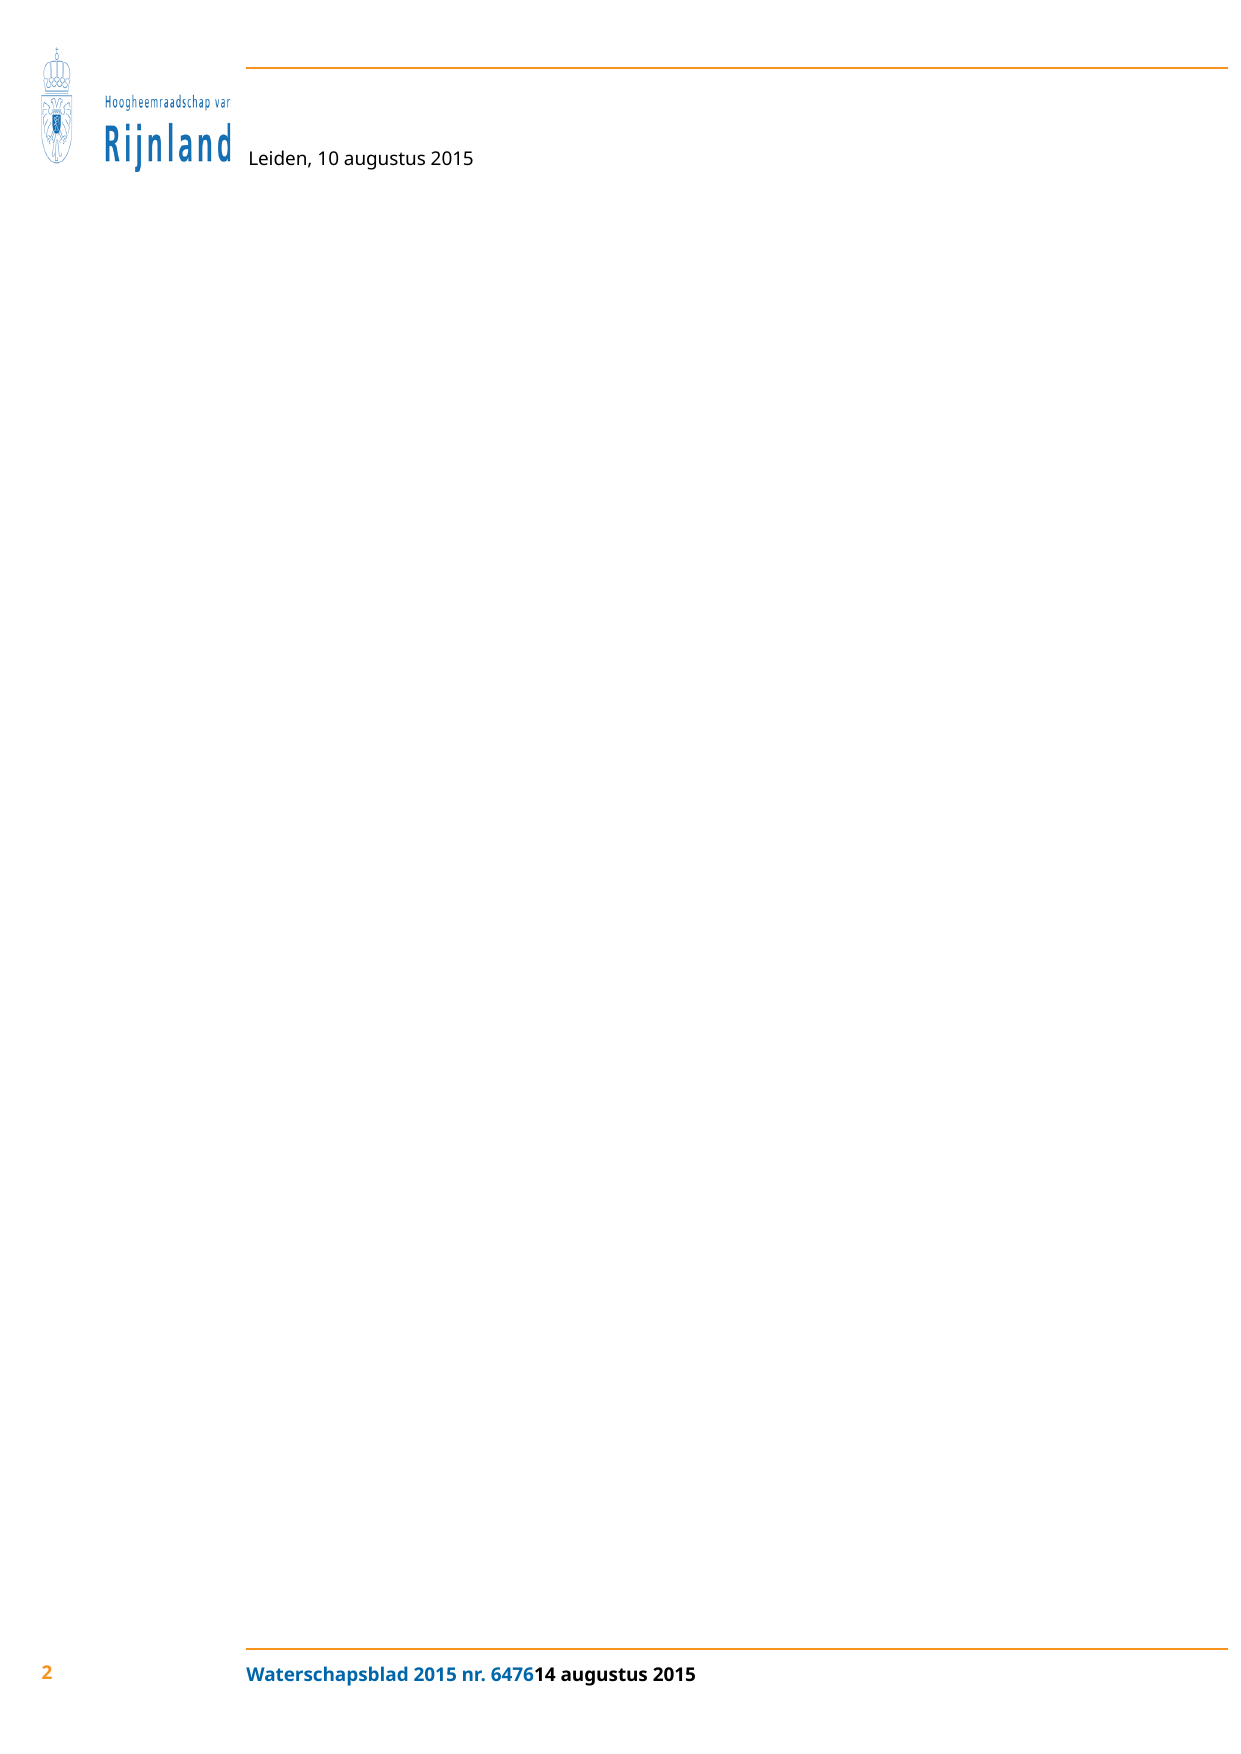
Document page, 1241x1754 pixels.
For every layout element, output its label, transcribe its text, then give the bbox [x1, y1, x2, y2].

text Leiden, 10 augustus 2015 [248, 145, 1152, 171]
picture [41, 47, 231, 172]
